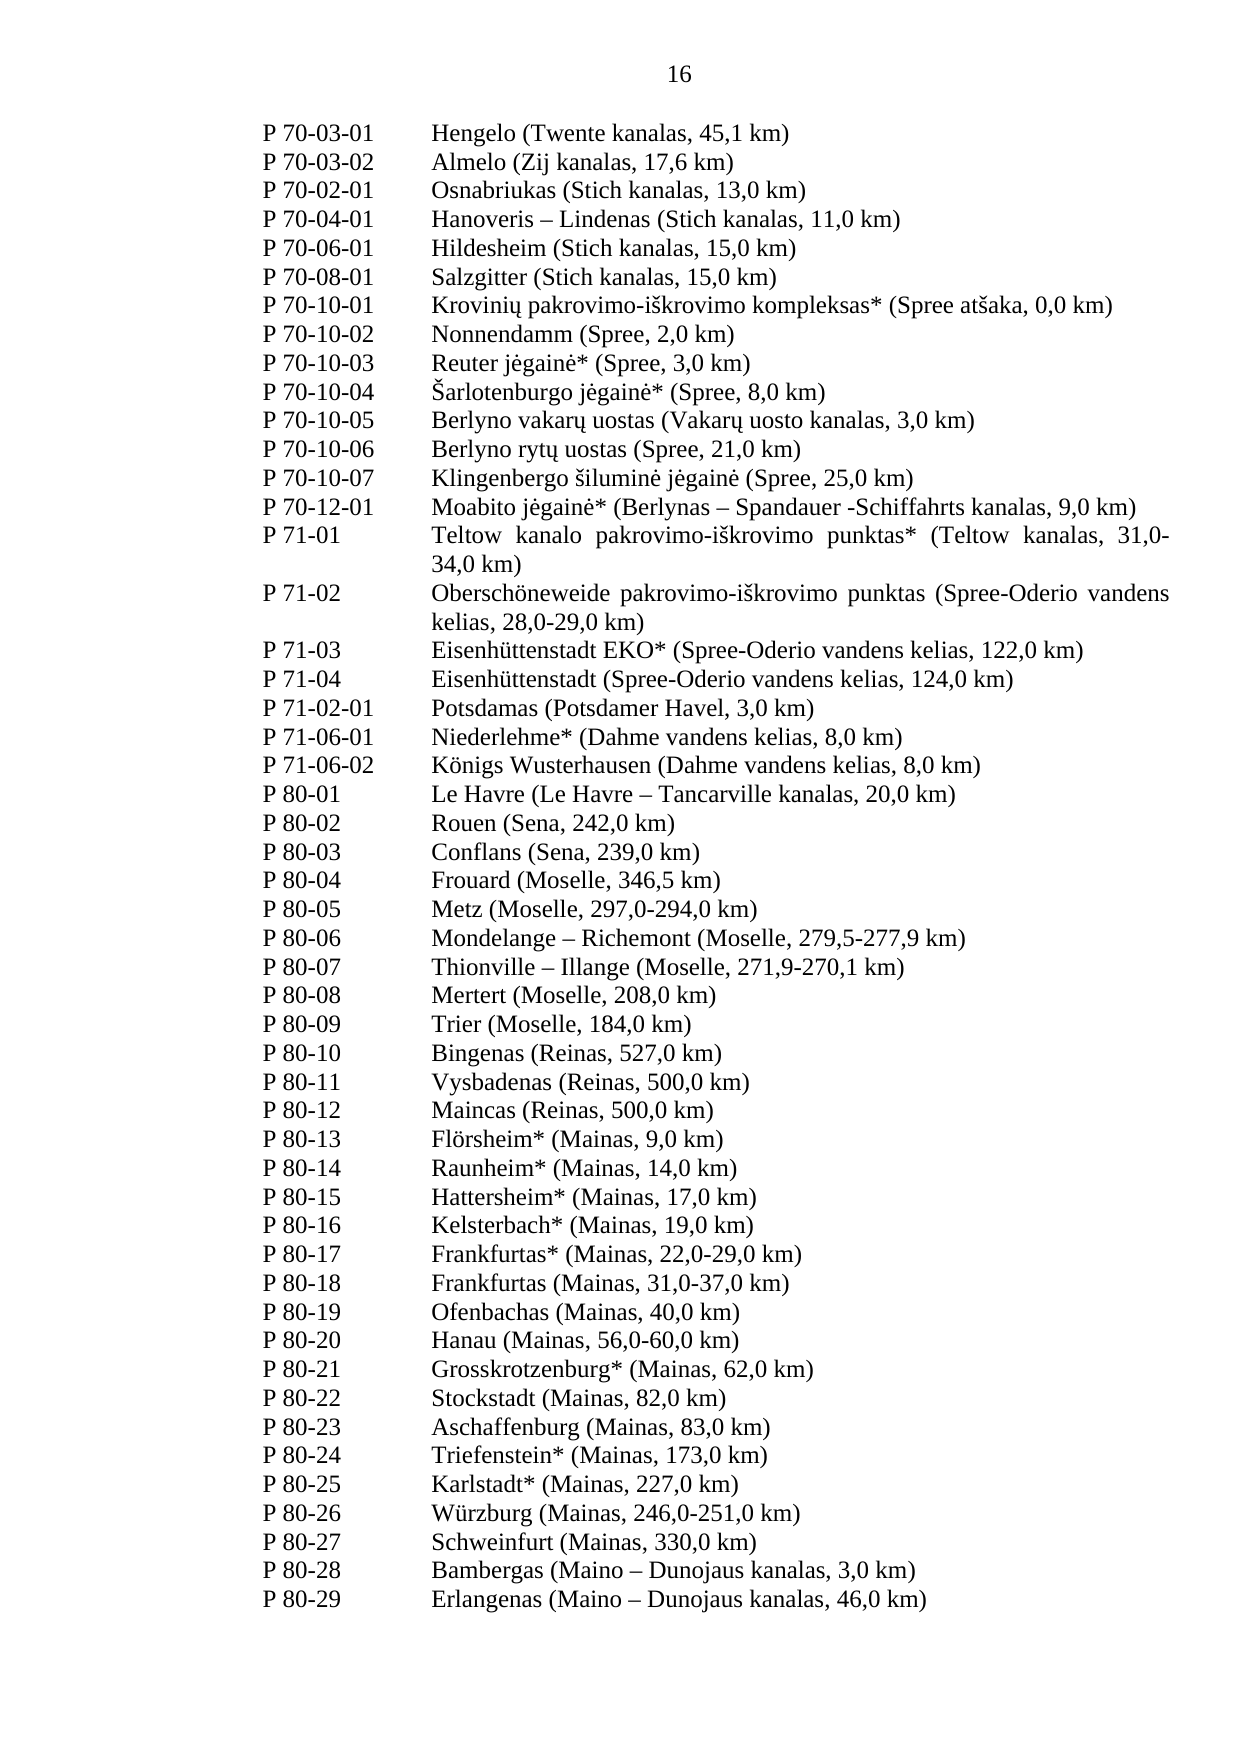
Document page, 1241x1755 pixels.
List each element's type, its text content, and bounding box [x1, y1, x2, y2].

table_cell P 70-03-02 [177, 147, 420, 176]
table_cell Bingenas (Reinas, 527,0 km) [420, 1038, 1181, 1067]
table_cell P 71-02-01 [177, 693, 420, 722]
table_cell Oberschöneweide pakrovimo-iškrovimo punktas (Spree-Oderio vandens kelias, 28,0-29,0 km) [420, 578, 1181, 636]
table_cell P 70-10-01 [177, 291, 420, 319]
table_cell P 70-10-05 [177, 406, 420, 434]
table_cell P 70-10-02 [177, 319, 420, 348]
table_cell Salzgitter (Stich kanalas, 15,0 km) [420, 262, 1181, 291]
table_cell P 80-20 [177, 1326, 420, 1354]
table_cell Erlangenas (Maino – Dunojaus kanalas, 46,0 km) [420, 1584, 1181, 1613]
table_cell P 70-03-01 [177, 118, 420, 147]
table_cell P 71-02 [177, 578, 420, 636]
table_cell P 80-17 [177, 1239, 420, 1268]
table_cell Stockstadt (Mainas, 82,0 km) [420, 1383, 1181, 1412]
table_cell P 80-25 [177, 1469, 420, 1498]
table_cell Eisenhüttenstadt EKO* (Spree-Oderio vandens kelias, 122,0 km) [420, 636, 1181, 664]
table_cell Almelo (Zij kanalas, 17,6 km) [420, 147, 1181, 176]
table_cell P 70-10-06 [177, 434, 420, 463]
table_cell P 80-28 [177, 1556, 420, 1584]
table_cell P 80-27 [177, 1527, 420, 1556]
table_cell Hanoveris – Lindenas (Stich kanalas, 11,0 km) [420, 204, 1181, 233]
table_cell P 80-06 [177, 923, 420, 952]
table_cell Frouard (Moselle, 346,5 km) [420, 866, 1181, 894]
table_cell Frankfurtas (Mainas, 31,0-37,0 km) [420, 1268, 1181, 1297]
table_cell P 80-29 [177, 1584, 420, 1613]
table_cell Trier (Moselle, 184,0 km) [420, 1009, 1181, 1038]
table_cell Klingenbergo šiluminė jėgainė (Spree, 25,0 km) [420, 463, 1181, 492]
table_cell Hildesheim (Stich kanalas, 15,0 km) [420, 233, 1181, 262]
table_cell P 80-10 [177, 1038, 420, 1067]
table_cell Osnabriukas (Stich kanalas, 13,0 km) [420, 176, 1181, 204]
table_cell Reuter jėgainė* (Spree, 3,0 km) [420, 348, 1181, 377]
table_cell P 80-21 [177, 1354, 420, 1383]
table_cell Ofenbachas (Mainas, 40,0 km) [420, 1297, 1181, 1326]
table_cell P 80-12 [177, 1096, 420, 1124]
table_cell Mertert (Moselle, 208,0 km) [420, 981, 1181, 1009]
table_cell Schweinfurt (Mainas, 330,0 km) [420, 1527, 1181, 1556]
table_cell P 80-08 [177, 981, 420, 1009]
table_cell Le Havre (Le Havre – Tancarville kanalas, 20,0 km) [420, 779, 1181, 808]
table_cell Hanau (Mainas, 56,0-60,0 km) [420, 1326, 1181, 1354]
table_cell P 80-23 [177, 1412, 420, 1441]
table_cell P 71-04 [177, 664, 420, 693]
table_cell P 80-18 [177, 1268, 420, 1297]
table_cell Maincas (Reinas, 500,0 km) [420, 1096, 1181, 1124]
table_cell P 70-10-04 [177, 377, 420, 406]
table_cell P 70-02-01 [177, 176, 420, 204]
table_cell Raunheim* (Mainas, 14,0 km) [420, 1153, 1181, 1182]
table_cell Bambergas (Maino – Dunojaus kanalas, 3,0 km) [420, 1556, 1181, 1584]
table_cell Rouen (Sena, 242,0 km) [420, 808, 1181, 837]
table_cell Nonnendamm (Spree, 2,0 km) [420, 319, 1181, 348]
table_cell P 70-10-03 [177, 348, 420, 377]
table_cell P 70-10-07 [177, 463, 420, 492]
table_cell Hengelo (Twente kanalas, 45,1 km) [420, 118, 1181, 147]
table_cell P 70-08-01 [177, 262, 420, 291]
table_cell P 80-22 [177, 1383, 420, 1412]
table_cell Karlstadt* (Mainas, 227,0 km) [420, 1469, 1181, 1498]
table_cell Hattersheim* (Mainas, 17,0 km) [420, 1182, 1181, 1211]
table_cell Niederlehme* (Dahme vandens kelias, 8,0 km) [420, 722, 1181, 751]
table_cell Mondelange – Richemont (Moselle, 279,5-277,9 km) [420, 923, 1181, 952]
table_cell P 70-06-01 [177, 233, 420, 262]
table_cell P 71-03 [177, 636, 420, 664]
table_cell P 80-09 [177, 1009, 420, 1038]
table_cell Berlyno rytų uostas (Spree, 21,0 km) [420, 434, 1181, 463]
table_cell Aschaffenburg (Mainas, 83,0 km) [420, 1412, 1181, 1441]
table_cell P 80-26 [177, 1498, 420, 1527]
table_cell Kelsterbach* (Mainas, 19,0 km) [420, 1211, 1181, 1239]
table_cell Grosskrotzenburg* (Mainas, 62,0 km) [420, 1354, 1181, 1383]
table_cell P 71-06-01 [177, 722, 420, 751]
table_cell Šarlotenburgo jėgainė* (Spree, 8,0 km) [420, 377, 1181, 406]
table_cell Eisenhüttenstadt (Spree-Oderio vandens kelias, 124,0 km) [420, 664, 1181, 693]
table_cell Moabito jėgainė* (Berlynas – Spandauer -Schiffahrts kanalas, 9,0 km) [420, 492, 1181, 521]
table_cell Flörsheim* (Mainas, 9,0 km) [420, 1124, 1181, 1153]
table_cell P 80-11 [177, 1067, 420, 1096]
table_cell P 80-24 [177, 1441, 420, 1469]
table_cell P 80-03 [177, 837, 420, 866]
table_cell P 80-02 [177, 808, 420, 837]
table_cell Berlyno vakarų uostas (Vakarų uosto kanalas, 3,0 km) [420, 406, 1181, 434]
table_cell P 71-06-02 [177, 751, 420, 779]
table_cell Krovinių pakrovimo-iškrovimo kompleksas* (Spree atšaka, 0,0 km) [420, 291, 1181, 319]
table_cell P 80-16 [177, 1211, 420, 1239]
table_cell P 80-19 [177, 1297, 420, 1326]
table_cell Frankfurtas* (Mainas, 22,0-29,0 km) [420, 1239, 1181, 1268]
table_cell Triefenstein* (Mainas, 173,0 km) [420, 1441, 1181, 1469]
table_cell Potsdamas (Potsdamer Havel, 3,0 km) [420, 693, 1181, 722]
table_cell P 80-07 [177, 952, 420, 981]
table_cell P 80-05 [177, 894, 420, 923]
table_cell Conflans (Sena, 239,0 km) [420, 837, 1181, 866]
table_cell P 80-15 [177, 1182, 420, 1211]
table_cell Vysbadenas (Reinas, 500,0 km) [420, 1067, 1181, 1096]
table_cell P 80-04 [177, 866, 420, 894]
table_cell Würzburg (Mainas, 246,0-251,0 km) [420, 1498, 1181, 1527]
table_cell Königs Wusterhausen (Dahme vandens kelias, 8,0 km) [420, 751, 1181, 779]
table_cell P 80-13 [177, 1124, 420, 1153]
table_cell P 80-01 [177, 779, 420, 808]
table_cell P 70-12-01 [177, 492, 420, 521]
table_cell P 70-04-01 [177, 204, 420, 233]
table_cell Teltow kanalo pakrovimo-iškrovimo punktas* (Teltow kanalas, 31,0-34,0 km) [420, 521, 1181, 578]
table_cell Thionville – Illange (Moselle, 271,9-270,1 km) [420, 952, 1181, 981]
table_cell Metz (Moselle, 297,0-294,0 km) [420, 894, 1181, 923]
table_cell P 71-01 [177, 521, 420, 578]
table_cell P 80-14 [177, 1153, 420, 1182]
